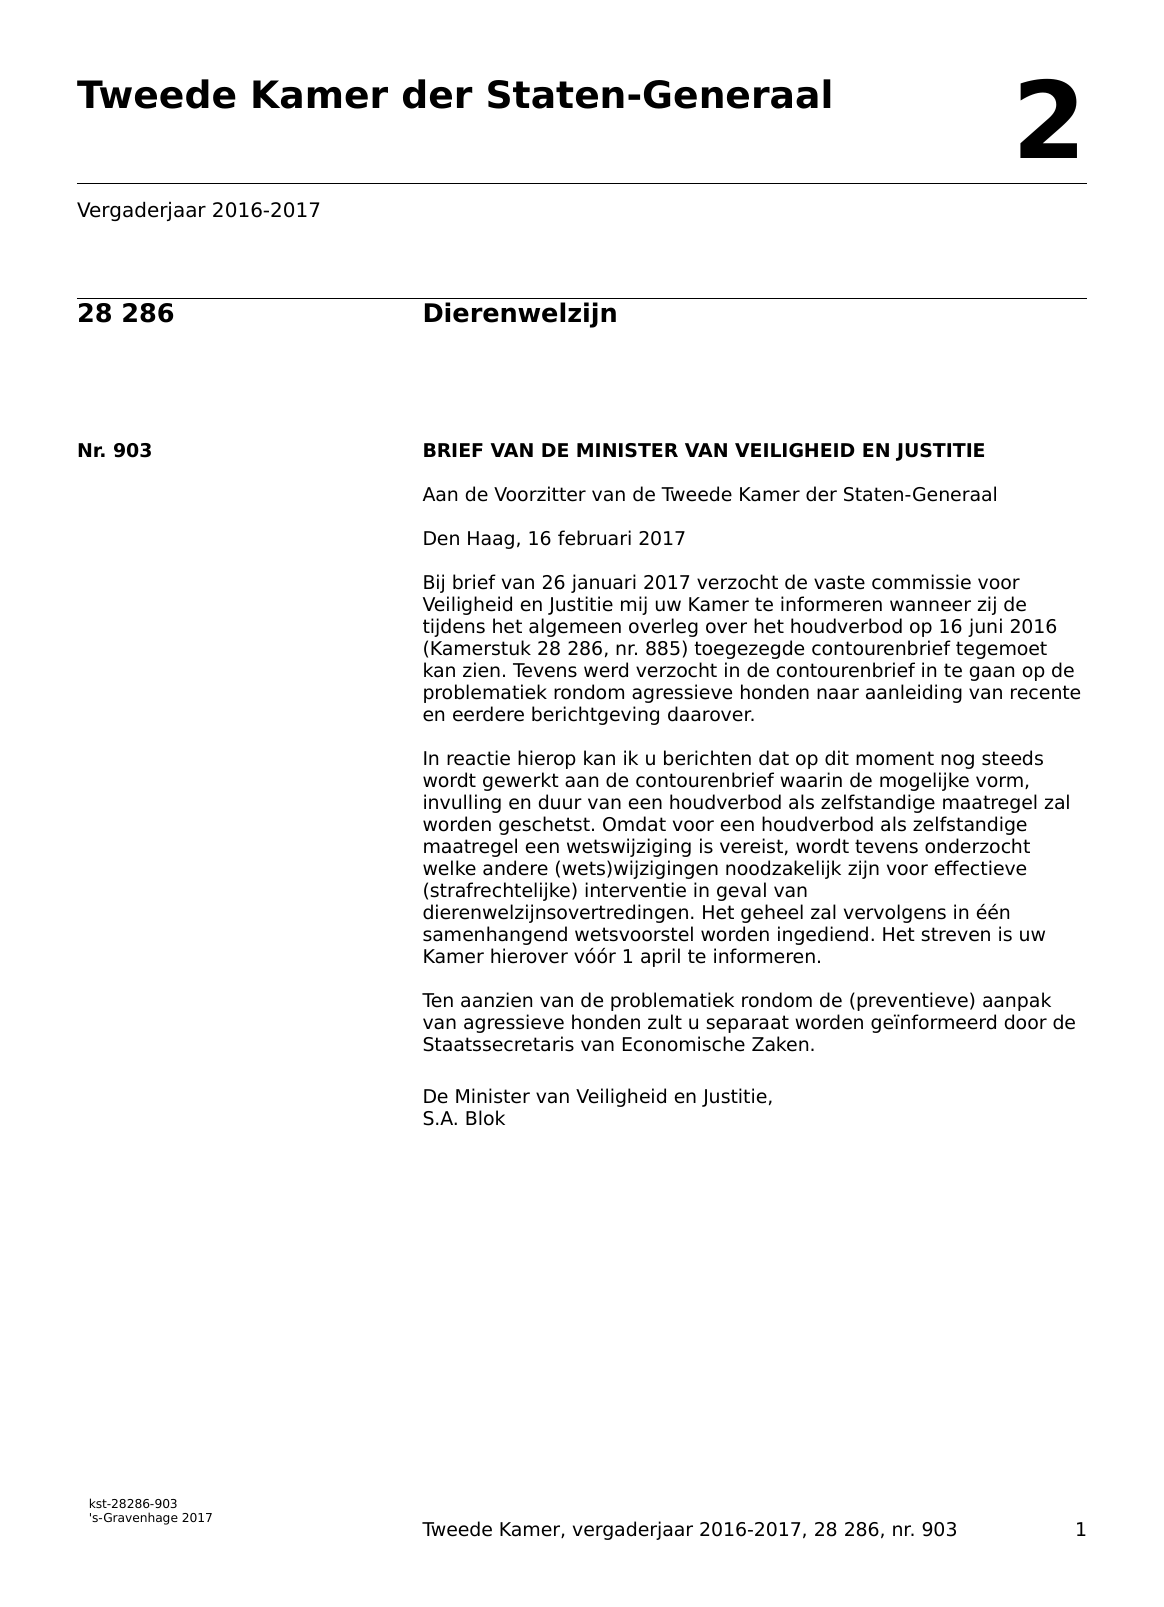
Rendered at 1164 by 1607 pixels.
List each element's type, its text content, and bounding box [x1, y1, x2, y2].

text Ten aanzien van de problematiek rondom de (preventieve) aanpak van agressieve honden zult u separaat worden geïnformeerd door de Staatssecretaris van Economische Zaken. [422, 990, 1087, 1056]
text Den Haag, 16 februari 2017 [422, 528, 1087, 550]
subtitle Nr. 903 BRIEF VAN DE MINISTER VAN VEILIGHEID EN JUSTITIE [77, 440, 1087, 462]
table_header Tweede Kamer der Staten-Generaal [77, 59, 886, 183]
text kst-28286-903 [88, 1497, 323, 1511]
table_header 2 [886, 59, 1087, 183]
text 's-Gravenhage 2017 [88, 1511, 323, 1525]
text In reactie hierop kan ik u berichten dat op dit moment nog steeds wordt gewerkt aan de contourenbrief waarin de mogelijke vorm, invulling en duur van een houdverbod als zelfstandige maatregel zal worden geschetst. Omdat voor een houdverbod als zelfstandige maatregel een wetswijziging is vereist, wordt tevens onderzocht welke andere (wets)wijzigingen noodzakelijk zijn voor effectieve (strafrechtelijke) interventie in geval van dierenwelzijnsovertredingen. Het geheel zal vervolgens in één samenhangend wetsvoorstel worden ingediend. Het streven is uw Kamer hierover vóór 1 april te informeren. [422, 748, 1087, 968]
text Aan de Voorzitter van de Tweede Kamer der Staten-Generaal [422, 484, 1087, 506]
table_cell Vergaderjaar 2016-2017 [77, 184, 1087, 298]
text De Minister van Veiligheid en Justitie, S.A. Blok [422, 1086, 1087, 1130]
subtitle 28 286 Dierenwelzijn [77, 299, 1087, 329]
text Bij brief van 26 januari 2017 verzocht de vaste commissie voor Veiligheid en Justitie mij uw Kamer te informeren wanneer zij de tijdens het algemeen overleg over het houdverbod op 16 juni 2016 (Kamerstuk 28 286, nr. 885) toegezegde contourenbrief tegemoet kan zien. Tevens werd verzocht in de contourenbrief in te gaan op de problematiek rondom agressieve honden naar aanleiding van recente en eerdere berichtgeving daarover. [422, 572, 1087, 726]
